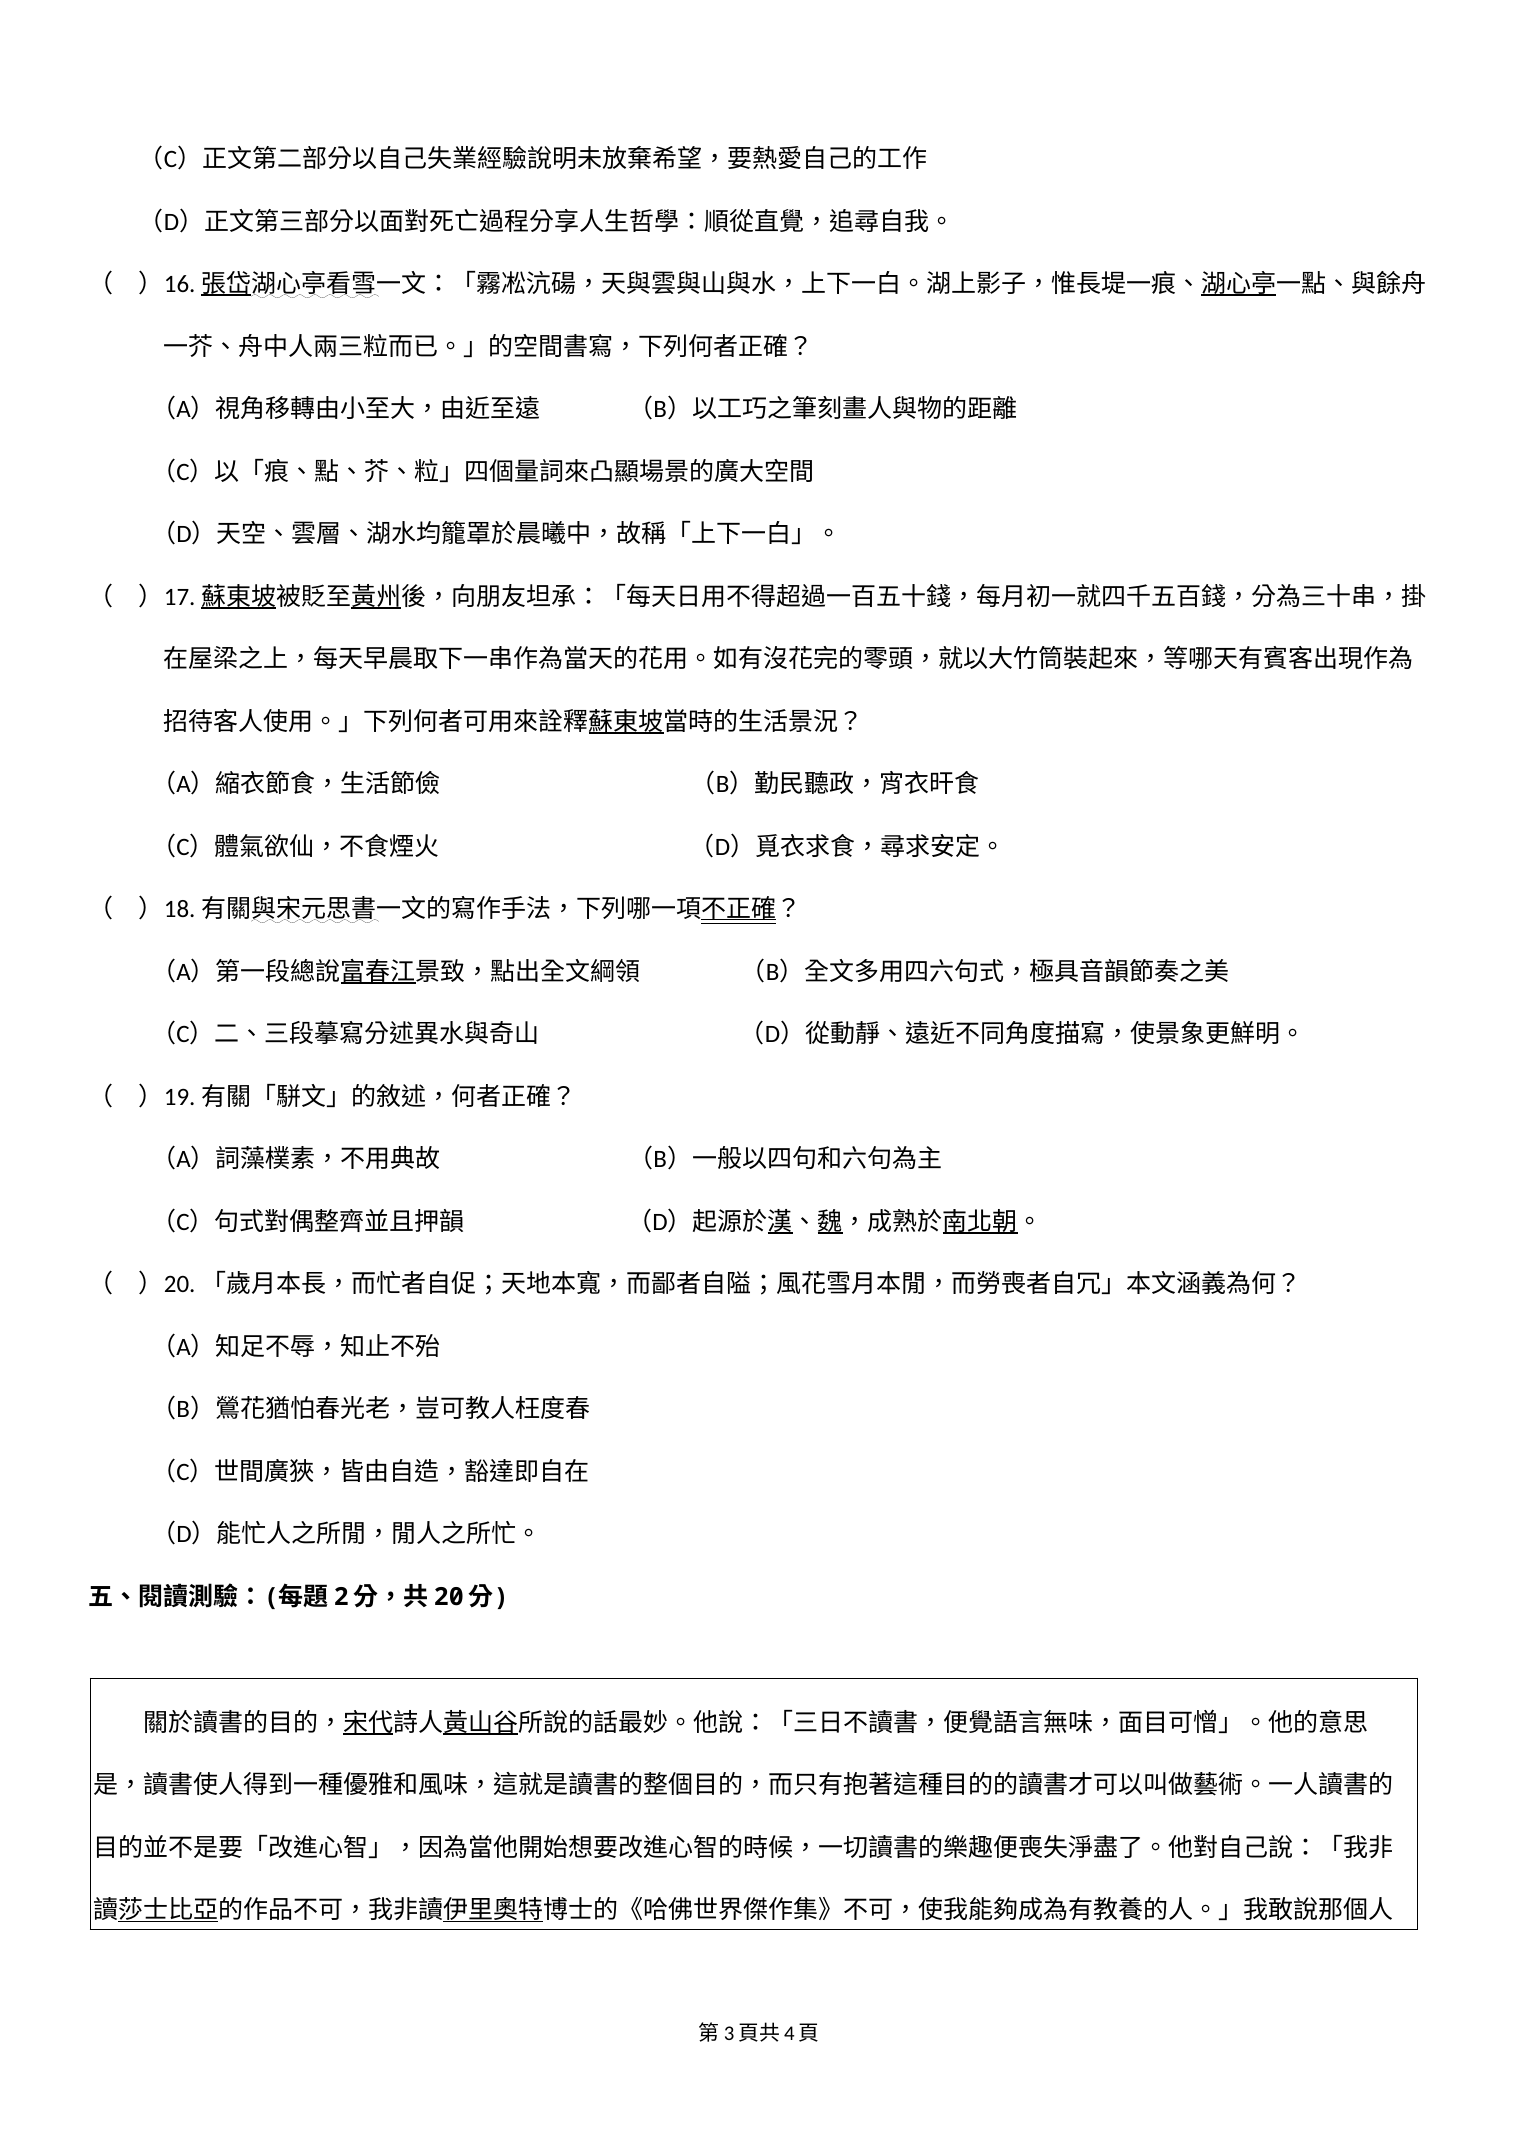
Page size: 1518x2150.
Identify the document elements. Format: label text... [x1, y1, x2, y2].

table_header 關於讀書的目的，宋代詩人黃山谷所說的話最妙。他說：「三日不讀書，便覺語言無味，面目可憎」。他的意思是，讀書使人得到一種優雅和風味，這就是讀書的整個目的，而只有抱著這種目的的讀書才可以叫做藝術。一人讀書的目的並不是要「改進心智」，因為當他開始想要改進心智的時候，一切讀書的樂趣便喪失淨盡了。他對自己說：「我非讀莎士比亞的作品不可，我非讀伊里奧特博士的《哈佛世界傑作集》不可，使我能夠成為有教養的人。」我敢說那個人 [91, 1679, 1417, 1928]
text （C）以「痕、點、芥、粒」四個量詞來凸顯場景的廣大空間 [89, 427, 1429, 490]
text （D）天空、雲層、湖水均籠罩於晨曦中，故稱「上下一白」。 [89, 490, 1429, 552]
text （ ）16. 張岱湖心亭看雪一文：「霧凇沆碭，天與雲與山與水，上下一白。湖上影子，惟長堤一痕、湖心亭一點、與餘舟一芥、舟中人兩三粒而已。」的空間書寫，下列何者正確？ [89, 240, 1429, 365]
text （ ）19. 有關「駢文」的敘述，何者正確？ [89, 1052, 1429, 1115]
text （C）二、三段摹寫分述異水與奇山 （D）從動靜、遠近不同角度描寫，使景象更鮮明。 [89, 990, 1429, 1052]
text （ ）17. 蘇東坡被貶至黃州後，向朋友坦承：「每天日用不得超過一百五十錢，每月初一就四千五百錢，分為三十串，掛在屋梁之上，每天早晨取下一串作為當天的花用。如有沒花完的零頭，就以大竹筒裝起來，等哪天有賓客出現作為招待客人使用。」下列何者可用來詮釋蘇東坡當時的生活景況？ [89, 552, 1429, 740]
text 五、閱讀測驗：(每題2分，共20分) [89, 1552, 1429, 1615]
text （C）世間廣狹，皆由自造，豁達即自在 [89, 1427, 1429, 1490]
text （A）視角移轉由小至大，由近至遠 （B）以工巧之筆刻畫人與物的距離 [89, 365, 1429, 427]
text （D）能忙人之所閒，閒人之所忙。 [89, 1490, 1429, 1552]
text （D）正文第三部分以面對死亡過程分享人生哲學：順從直覺，追尋自我。 [89, 177, 1429, 240]
text （C）句式對偶整齊並且押韻 （D）起源於漢、魏，成熟於南北朝。 [89, 1177, 1429, 1240]
text （C）正文第二部分以自己失業經驗說明未放棄希望，要熱愛自己的工作 [89, 115, 1429, 177]
text （A）縮衣節食，生活節儉 （B）勤民聽政，宵衣旰食 [89, 740, 1429, 802]
text （B）鶯花猶怕春光老，豈可教人枉度春 [89, 1365, 1429, 1427]
text （ ）20. 「歲月本長，而忙者自促；天地本寬，而鄙者自隘；風花雪月本閒，而勞喪者自冗」本文涵義為何？ [89, 1240, 1429, 1302]
text （C）體氣欲仙，不食煙火 （D）覓衣求食，尋求安定。 [89, 802, 1429, 865]
text （ ）18. 有關與宋元思書一文的寫作手法，下列哪一項不正確？ [89, 865, 1429, 927]
text （A）知足不辱，知止不殆 [89, 1302, 1429, 1365]
text （A）詞藻樸素，不用典故 （B）一般以四句和六句為主 [89, 1115, 1429, 1177]
text （A）第一段總說富春江景致，點出全文綱領 （B）全文多用四六句式，極具音韻節奏之美 [89, 927, 1429, 990]
